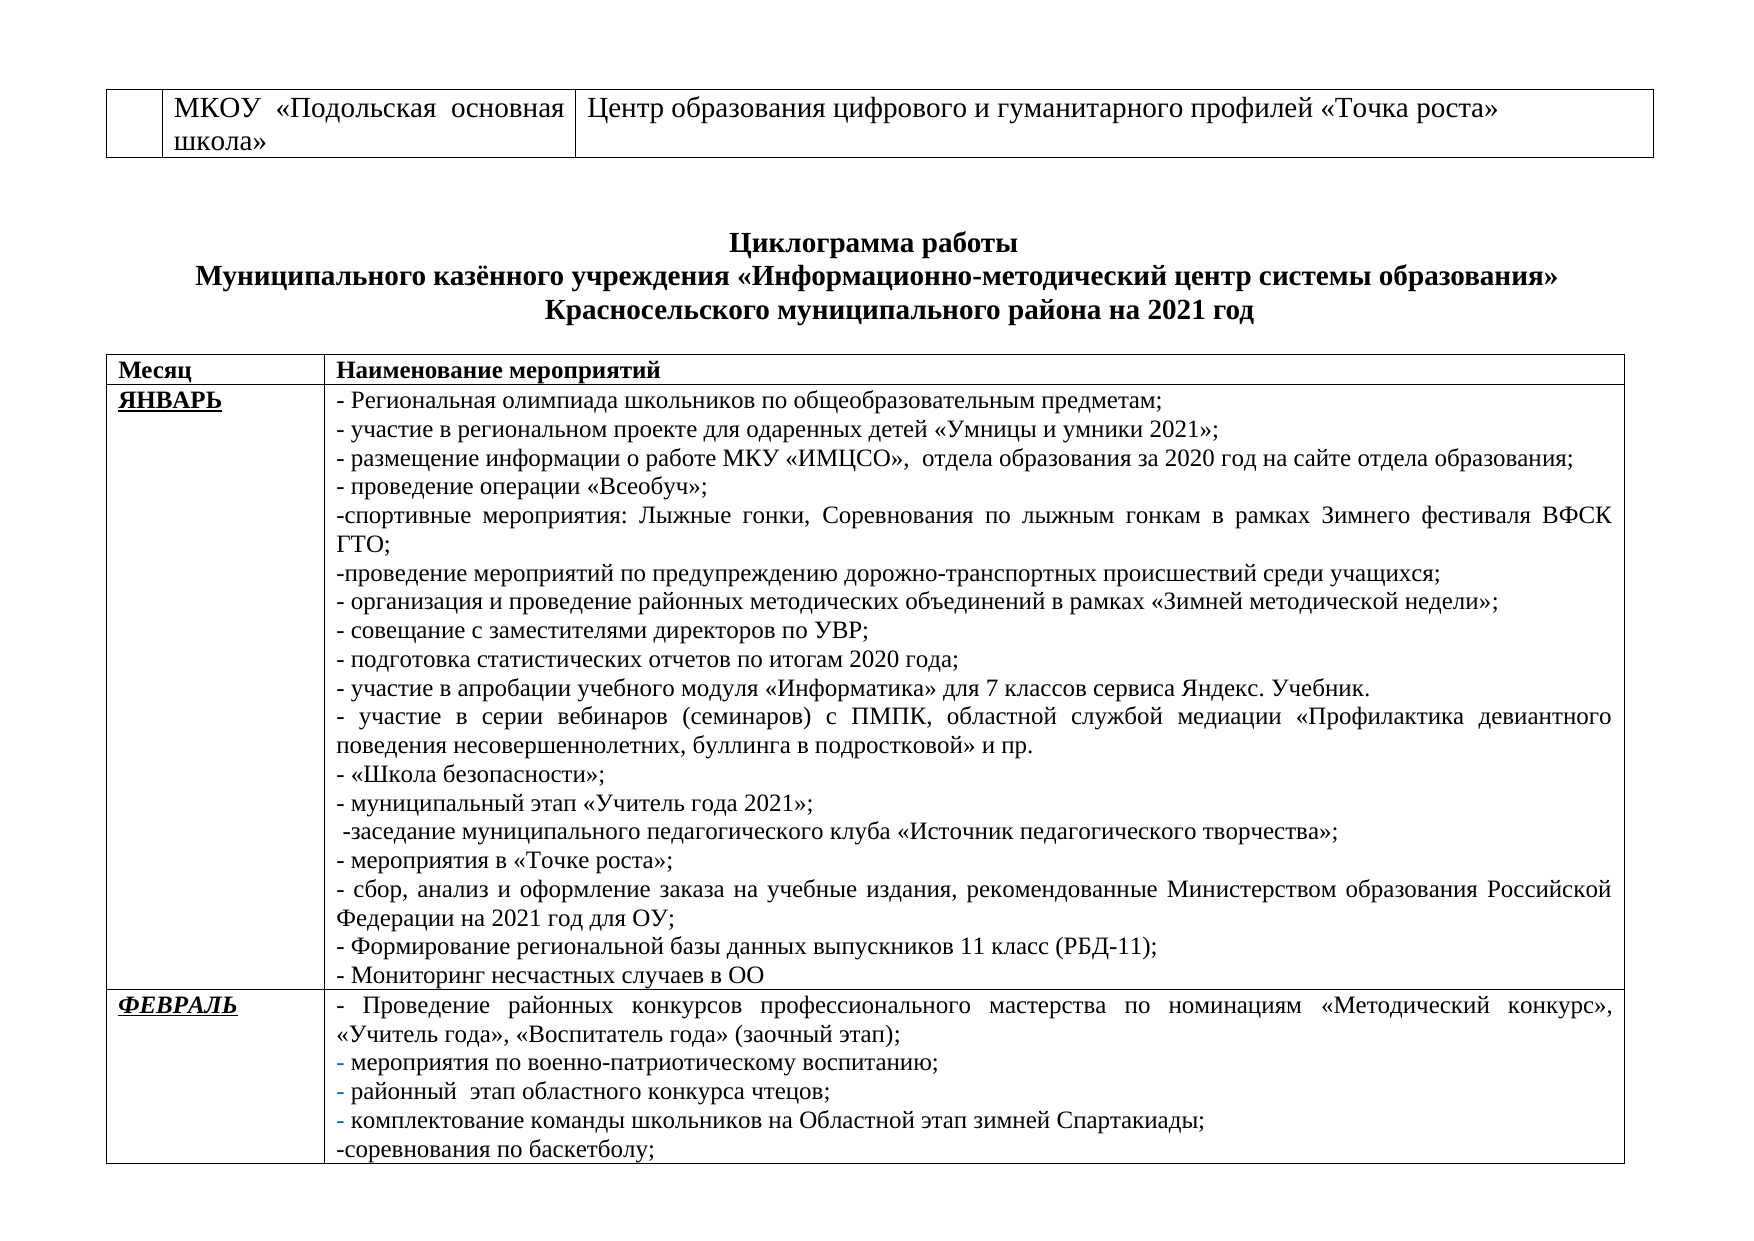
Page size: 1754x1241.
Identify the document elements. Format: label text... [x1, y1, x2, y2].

table_cell - Региональная олимпиада школьников по общеобразовательным предметам; - участие в региональном проекте для одаренных детей «Умницы и умники 2021»; - размещение информации о работе МКУ «ИМЦСО», отдела образования за 2020 год на сайте отдела образования; - проведение операции «Всеобуч»; -спортивные мероприятия: Лыжные гонки, Соревнования по лыжным гонкам в рамках Зимнего фестиваля ВФСК ГТО; -проведение мероприятий по предупреждению дорожно-транспортных происшествий среди учащихся; - организация и проведение районных методических объединений в рамках «Зимней методической недели»; - совещание с заместителями директоров по УВР; - подготовка статистических отчетов по итогам 2020 года; - участие в апробации учебного модуля «Информатика» для 7 классов сервиса Яндекс. Учебник. - участие в серии вебинаров (семинаров) с ПМПК, областной службой медиации «Профилактика девиантного поведения несовершеннолетних, буллинга в подростковой» и пр. - «Школа безопасности»; - муниципальный этап «Учитель года 2021»; -заседание муниципального педагогического клуба «Источник педагогического творчества»; - мероприятия в «Точке роста»; - сбор, анализ и оформление заказа на учебные издания, рекомендованные Министерством образования Российской Федерации на 2021 год для ОУ; - Формирование региональной базы данных выпускников 11 класс (РБД-11); - Мониторинг несчастных случаев в ОО [325, 385, 1624, 989]
table_cell ФЕВРАЛЬ [107, 990, 324, 1162]
table_cell - Проведение районных конкурсов профессионального мастерства по номинациям «Методический конкурс», «Учитель года», «Воспитатель года» (заочный этап); - мероприятия по военно-патриотическому воспитанию; - районный этап областного конкурса чтецов; - комплектование команды школьников на Областной этап зимней Спартакиады; -соревнования по баскетболу; [325, 990, 1624, 1162]
subtitle Циклограмма работы [118, 225, 1636, 258]
subtitle Муниципального казённого учреждения «Информационно-методический центр системы образования» Красносельского муниципального района на 2021 год [118, 258, 1636, 326]
table_header Месяц [107, 355, 324, 384]
table_cell [107, 90, 162, 157]
table_cell ЯНВАРЬ [107, 385, 324, 989]
table_cell МКОУ «Подольская основная школа» [163, 90, 575, 157]
table_cell Центр образования цифрового и гуманитарного профилей «Точка роста» [576, 90, 1653, 157]
table_header Наименование мероприятий [325, 355, 1624, 384]
